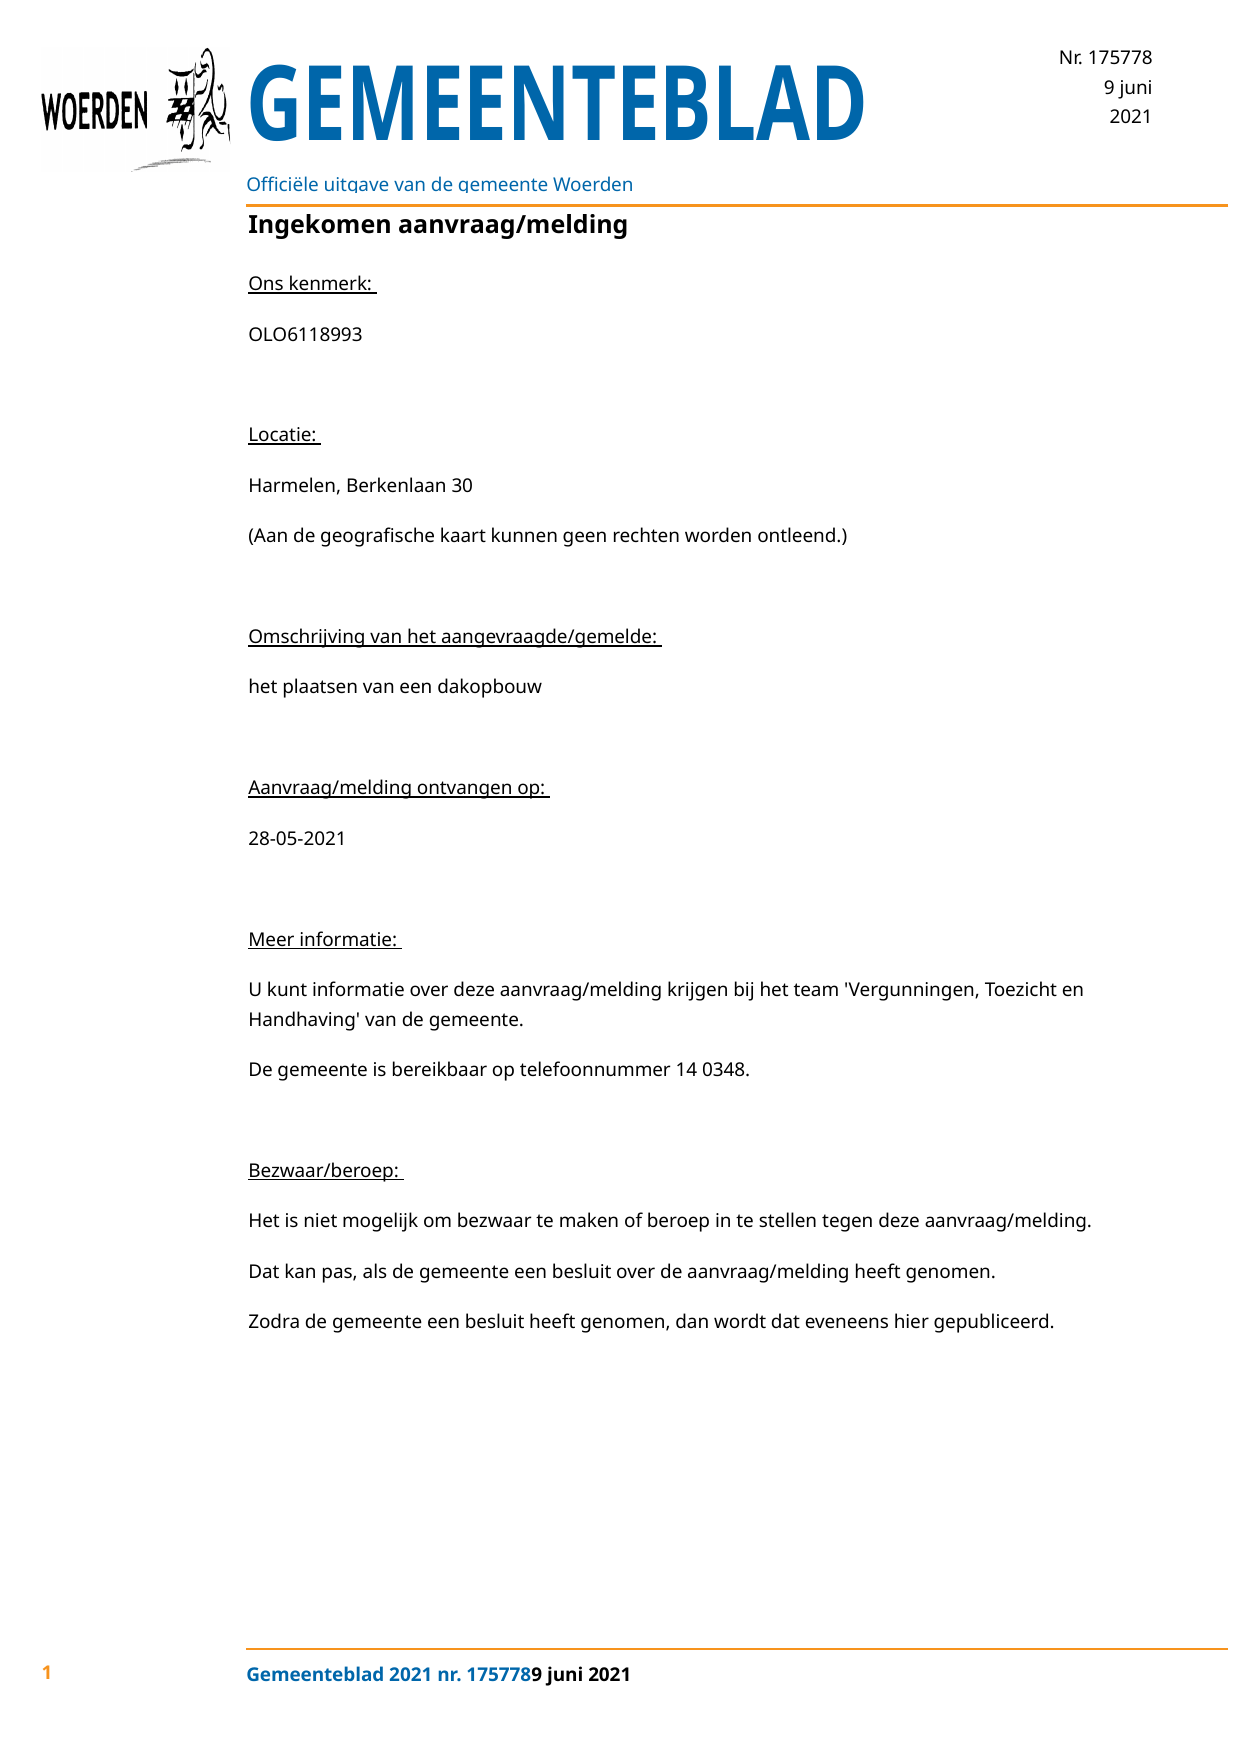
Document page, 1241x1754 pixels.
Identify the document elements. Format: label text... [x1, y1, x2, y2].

text Meer informatie: [248, 926, 1152, 951]
text Dat kan pas, als de gemeente een besluit over de aanvraag/melding heeft genomen. [248, 1258, 1152, 1283]
picture [41, 47, 231, 172]
text Ons kenmerk: [248, 270, 1152, 296]
text Het is niet mogelijk om bezwaar te maken of beroep in te stellen tegen deze aanvraag/melding. [248, 1207, 1152, 1233]
text het plaatsen van een dakopbouw [248, 674, 1152, 699]
text U kunt informatie over deze aanvraag/melding krijgen bij het team 'Vergunningen, Toezicht en Handhaving' van de gemeente. [248, 976, 1152, 1031]
text OLO6118993 [248, 321, 1152, 346]
text Ingekomen aanvraag/melding [248, 207, 1152, 241]
text Locatie: [248, 422, 1152, 447]
text Harmelen, Berkenlaan 30 [248, 472, 1152, 498]
text Bezwaar/beroep: [248, 1157, 1152, 1183]
text (Aan de geografische kaart kunnen geen rechten worden ontleend.) [248, 522, 1152, 548]
text 28-05-2021 [248, 825, 1152, 851]
text De gemeente is bereikbaar op telefoonnummer 14 0348. [248, 1056, 1152, 1082]
text Aanvraag/melding ontvangen op: [248, 774, 1152, 800]
text Omschrijving van het aangevraagde/gemelde: [248, 623, 1152, 649]
text Zodra de gemeente een besluit heeft genomen, dan wordt dat eveneens hier gepubliceerd. [248, 1308, 1152, 1334]
